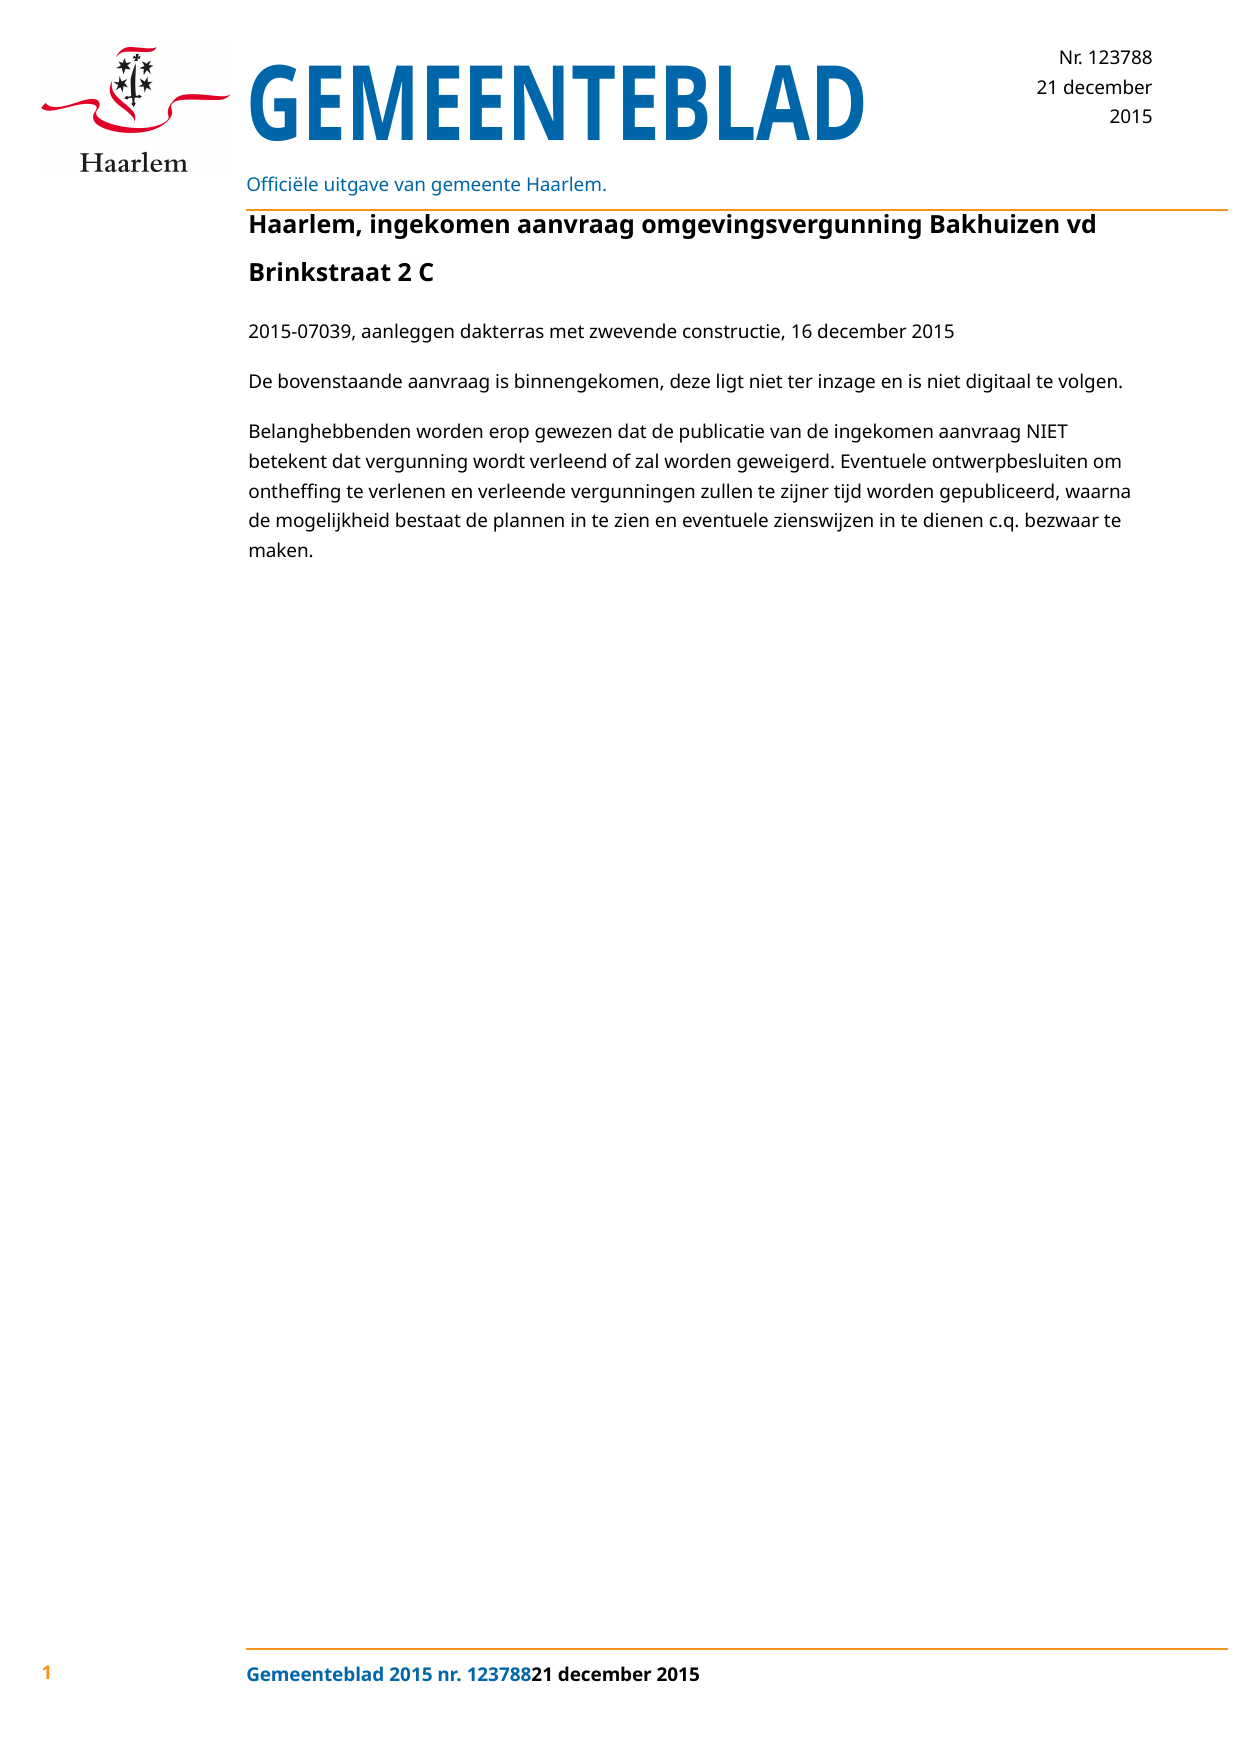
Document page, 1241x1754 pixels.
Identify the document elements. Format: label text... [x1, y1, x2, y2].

text Haarlem, ingekomen aanvraag omgevingsvergunning Bakhuizen vd Brinkstraat 2 C [248, 211, 1152, 288]
text De bovenstaande aanvraag is binnengekomen, deze ligt niet ter inzage en is niet digitaal te volgen. [248, 368, 1152, 394]
text Belanghebbenden worden erop gewezen dat de publicatie van de ingekomen aanvraag NIET betekent dat vergunning wordt verleend of zal worden geweigerd. Eventuele ontwerpbesluiten om ontheffing te verlenen en verleende vergunningen zullen te zijner tijd worden gepubliceerd, waarna de mogelijkheid bestaat de plannen in te zien en eventuele zienswijzen in te dienen c.q. bezwaar te maken. [248, 419, 1152, 563]
text 2015-07039, aanleggen dakterras met zwevende constructie, 16 december 2015 [248, 318, 1152, 344]
picture [41, 47, 231, 172]
